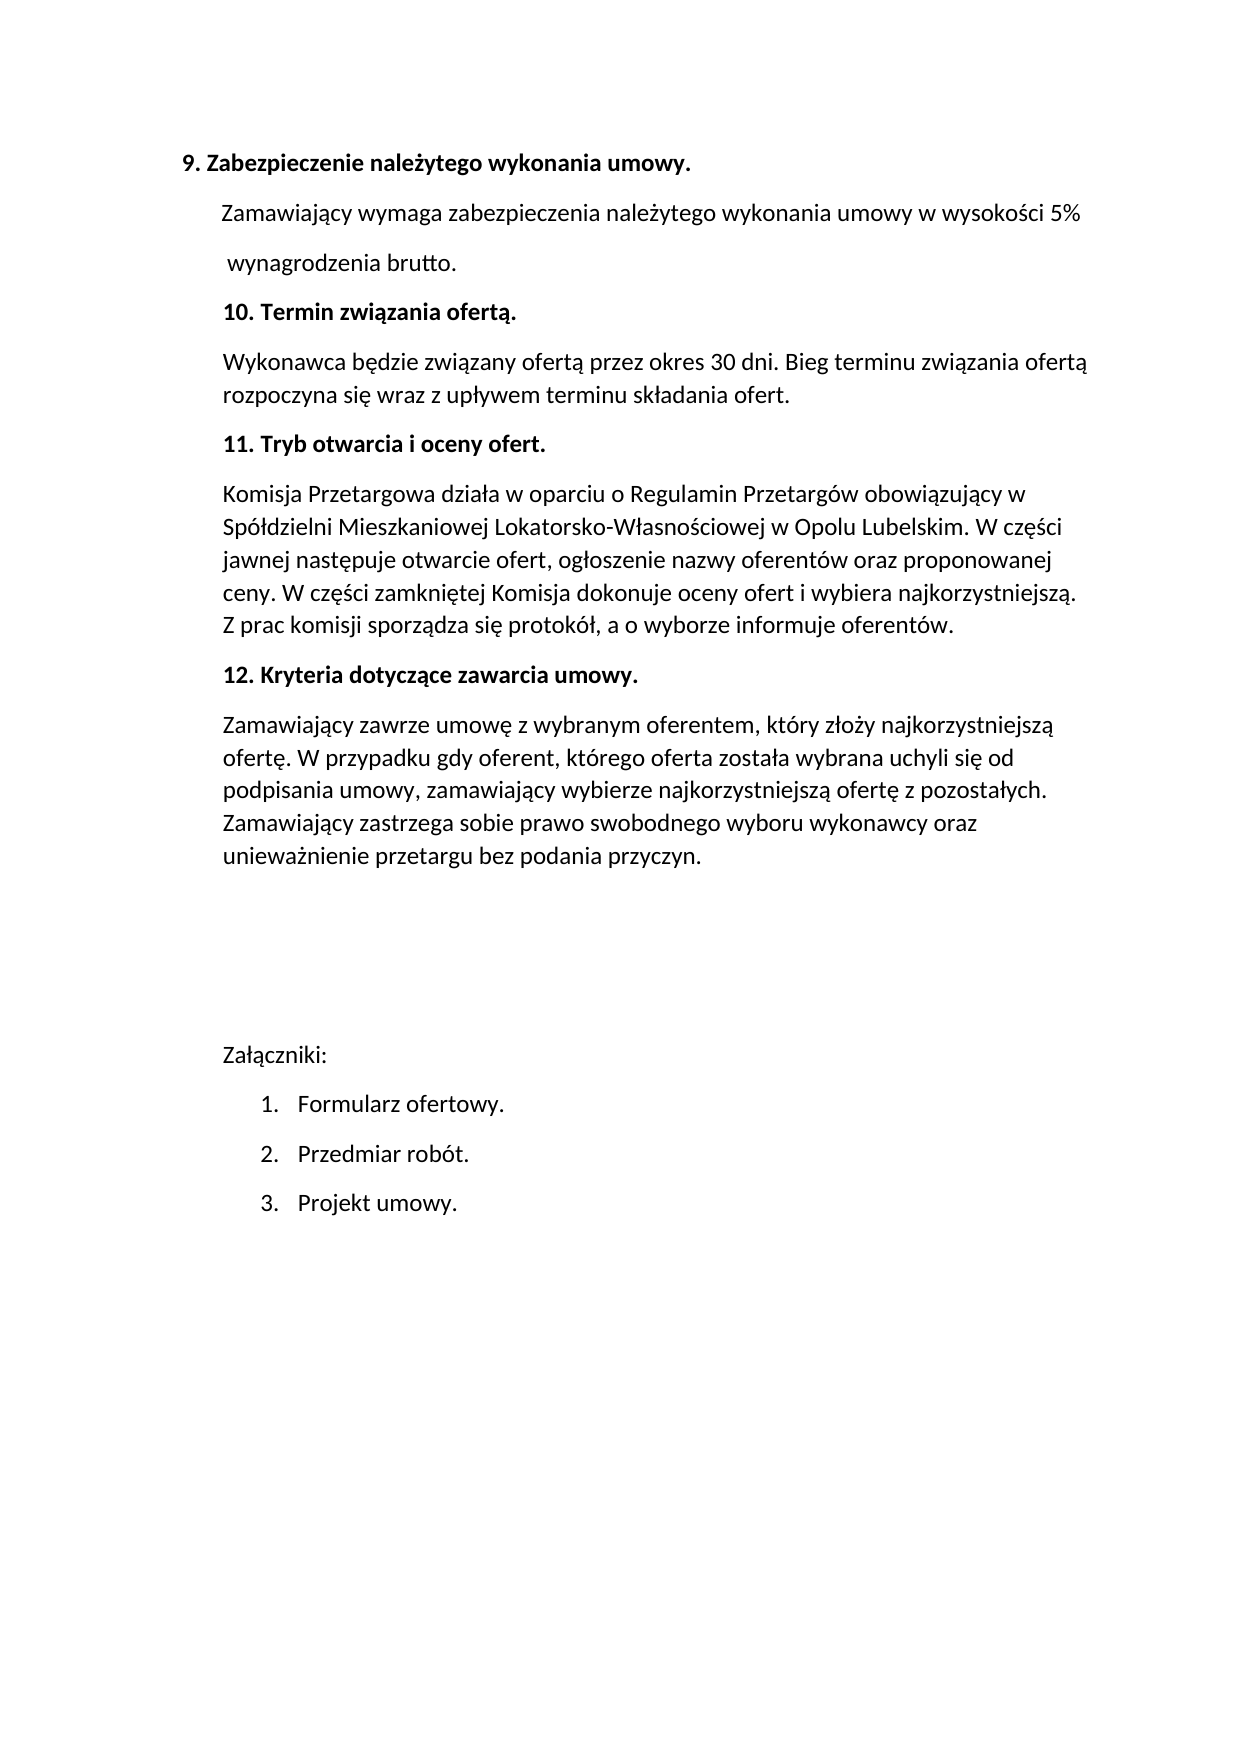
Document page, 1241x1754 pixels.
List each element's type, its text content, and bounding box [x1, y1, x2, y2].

list 12. Kryteria dotyczące zawarcia umowy. [185, 659, 1093, 690]
text wynagrodzenia brutto. [148, 247, 1093, 277]
list 11. Tryb otwarcia i oceny ofert. [185, 428, 1093, 459]
list Zamawiający zawrze umowę z wybranym oferentem, który złoży najkorzystniejszą ofertę. W przypadku gdy oferent, którego oferta została wybrana uchyli się od podpisania umowy, zamawiający wybierze najkorzystniejszą ofertę z pozostałych. Zamawiający zastrzega sobie prawo swobodnego wyboru wykonawcy oraz unieważnienie przetargu bez podania przyczyn. [223, 709, 1093, 871]
list Załączniki: [223, 1039, 1093, 1069]
list Wykonawca będzie związany ofertą przez okres 30 dni. Bieg terminu związania ofertą rozpoczyna się wraz z upływem terminu składania ofert. [223, 346, 1093, 409]
list Komisja Przetargowa działa w oparciu o Regulamin Przetargów obowiązujący w Spółdzielni Mieszkaniowej Lokatorsko-Własnościowej w Opolu Lubelskim. W części jawnej następuje otwarcie ofert, ogłoszenie nazwy oferentów oraz proponowanej ceny. W części zamkniętej Komisja dokonuje oceny ofert i wybiera najkorzystniejszą. Z prac komisji sporządza się protokół, a o wyborze informuje oferentów. [223, 478, 1093, 640]
text Zamawiający wymaga zabezpieczenia należytego wykonania umowy w wysokości 5% [148, 197, 1093, 228]
list Przedmiar robót. [260, 1138, 1093, 1168]
text 9. Zabezpieczenie należytego wykonania umowy. [148, 148, 1093, 178]
list Projekt umowy. [260, 1188, 1093, 1218]
list 10. Termin związania ofertą. [185, 296, 1093, 327]
list Formularz ofertowy. [260, 1088, 1093, 1119]
